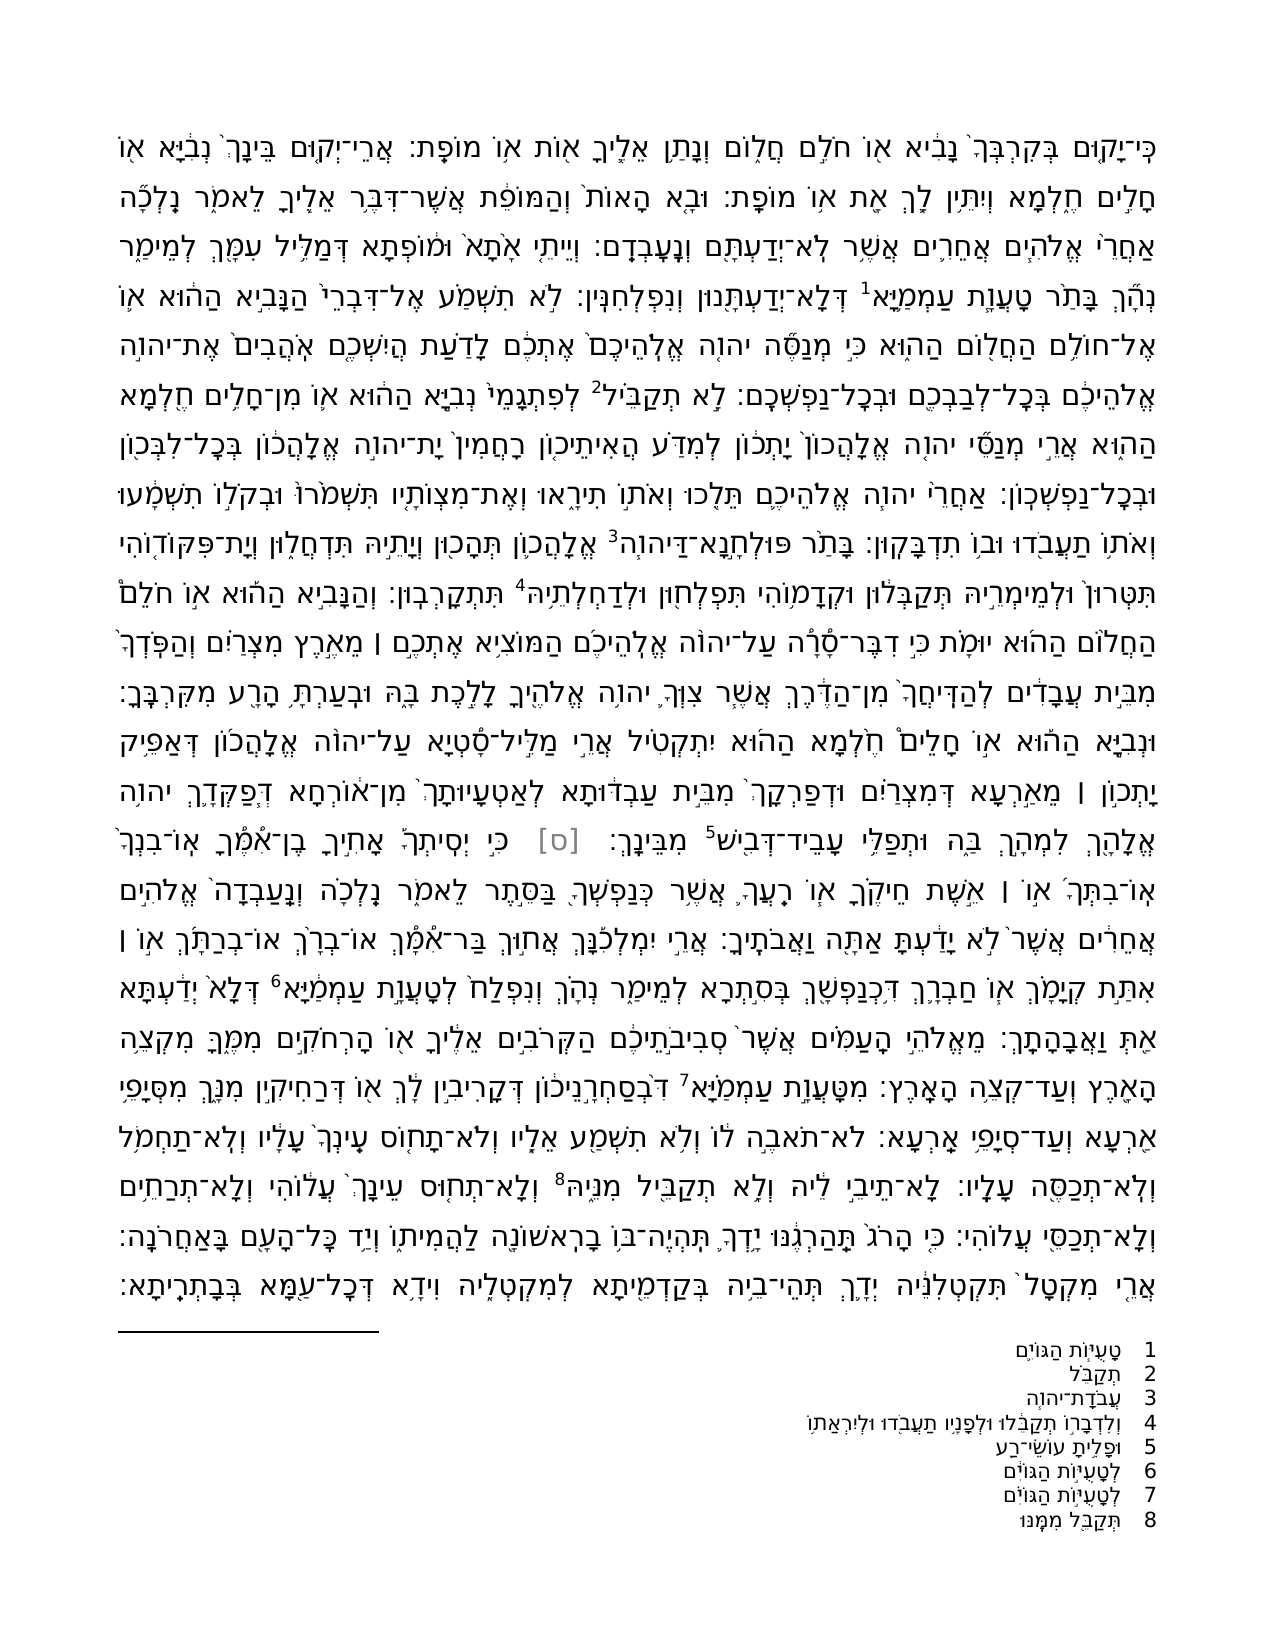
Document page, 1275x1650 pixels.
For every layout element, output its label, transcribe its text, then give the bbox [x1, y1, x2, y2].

text וְלִדְבָר֣וֹ תְקַבֵּ֔לוּ וּלְפָנָ֥יו תַעֲבֹ֖דוּ וּלְיִרְאַת֥וֹ [118, 1411, 1157, 1435]
text טָעֻיּ֧וֹת הַגּוֹיִ֛ם [118, 1338, 1157, 1362]
text לְטָעֻיּ֣וֹת הַגּוֹיִ֔ם [118, 1459, 1157, 1483]
text וּפָלִ֥יתָ עוֹשֵׂי־רַ֖ע [118, 1435, 1157, 1459]
text תְקַבֵּ֗ל [118, 1362, 1157, 1386]
text תְּקַבֵּ֖ל מִמֶּֽנּוּ [118, 1508, 1157, 1532]
text כִּֽי־יָק֤וּם בְּקִרְבְּךָ֙ נָבִ֔יא א֖וֹ חֹלֵ֣ם חֲל֑וֹם וְנָתַ֥ן אֵלֶ֛יךָ א֖וֹת א֥וֹ מוֹפֵֽת׃ אֲרֵי־יְק֤וּם בֵּינָךְ֙ נְבִ֔יָּא א֖וֹ חָלֵ֣ים חֶ֑לְמָא וְיִתֵּ֥ין לָ֛ךְ אָ֖ת א֥וֹ מוֹפָֽת׃ וּבָ֤א הָאוֹת֙ וְהַמּוֹפֵ֔ת אֲשֶׁר־דִּבֶּ֥ר אֵלֶ֖יךָ לֵאמֹ֑ר נֵֽלְכָ֞ה אַחֲרֵ֨י אֱלֹהִ֧ים אֲחֵרִ֛ים אֲשֶׁ֥ר לֹֽא־יְדַעְתָּ֖ם וְנׇֽעׇבְדֵֽם׃ וְיֵיתֵ֤י אָ֙תָא֙ וּמ֔וֹפְתָא דְּמַלֵּ֥יל עִמָּ֖ךְ לְמֵימַ֑ר נְהָ֞ךְ בָּתַ֨ר טָעֲוָ֧ת עַמְמַ֛יָּא דְּלָא־יְדַעְתָּ֖נוּן וְנִפְלְחִנִּֽין׃ לֹ֣א תִשְׁמַ֗ע אֶל־דִּבְרֵי֙ הַנָּבִ֣יא הַה֔וּא א֛וֹ אֶל־חוֹלֵ֥ם הַחֲל֖וֹם הַה֑וּא כִּ֣י מְנַסֶּ֞ה יהו֤ה אֱלֹֽהֵיכֶם֙ אֶתְכֶ֔ם לָדַ֗עַת הֲיִשְׁכֶ֤ם אֹֽהֲבִים֙ אֶת־יהו֣ה אֱלֹהֵיכֶ֔ם בְּכׇל־לְבַבְכֶ֖ם וּבְכׇל־נַפְשְׁכֶֽם׃ לָ֣א תְקַבֵּ֗יל לְפִתְגָמֵי֙ נְבִ֣יָּא הַה֔וּא א֛וֹ מִן־חָלֵ֥ים חֶ֖לְמָא הַה֑וּא אֲרֵ֣י מְנַסֵּ֞י יהו֤ה אֱלָהֲכוֹן֙ יָתְכ֔וֹן לְמִדַּ֗ע הֲאִיתֵיכ֤וֹן רָחֲמִין֙ יָת־יהו֣ה אֱלָהֲכ֔וֹן בְּכׇל־לִבְּכ֖וֹן וּבְכׇל־נַפְשְׁכֽוֹן׃ אַחֲרֵ֨י יהו֧ה אֱלֹהֵיכֶ֛ם תֵּלֵ֖כוּ וְאֹת֣וֹ תִירָ֑אוּ וְאֶת־מִצְוֺתָ֤יו תִּשְׁמֹ֙רוּ֙ וּבְקֹל֣וֹ תִשְׁמָ֔עוּ וְאֹת֥וֹ תַעֲבֹ֖דוּ וּב֥וֹ תִדְבָּקֽוּן׃ בָּתַ֨ר פּוּלְחָ֣נָא־דַּיהו֧ה אֱלָהֲכ֛וֹן תְּהָכ֖וּן וְיָתֵ֣יהּ תִּדְחֲל֑וּן וְיָת־פִּקּוֹד֤וֹהִי תִּטְּרוּן֙ וּלְמֵימְרֵ֣יהּ תְּקַבְּל֔וּן וּקְדָמ֥וֹהִי תִּפְלְח֖וּן וּלְדַחְלְתֵ֥יהּ תִּתְקָרְבֽוּן׃ וְהַנָּבִ֣יא הַה֡וּא א֣וֹ חֹלֵם֩ הַחֲל֨וֹם הַה֜וּא יוּמָ֗ת כִּ֣י דִבֶּר־סָ֠רָ֠ה עַל־יהו֨ה אֱלֹֽהֵיכֶ֜ם הַמּוֹצִ֥יא אֶתְכֶ֣ם ׀ מֵאֶ֣רֶץ מִצְרַ֗יִם וְהַפֹּֽדְךָ֙ מִבֵּ֣ית עֲבָדִ֔ים לְהַדִּֽיחֲךָ֙ מִן־הַדֶּ֔רֶךְ אֲשֶׁ֧ר צִוְּךָ֛ יהו֥ה אֱלֹהֶ֖יךָ לָלֶ֣כֶת בָּ֑הּ וּבִֽעַרְתָּ֥ הָרָ֖ע מִקִּרְבֶּֽךָ׃ וּנְבִ֣יָּא הַה֡וּא א֣וֹ חָלֵים֩ חֶ֨לְמָא הַה֜וּא יִתְקְטִ֗יל אֲרֵ֣י מַלֵּ֣יל־סָ֠טְיָא עַל־יהו֨ה אֱלָהֲכ֜וֹן דְּאַפֵּ֥יק יָתְכ֣וֹן ׀ מֵאַ֣רְעָא דְּמִצְרַ֗יִם וּדְפַרְקָךְ֙ מִבֵּ֣ית עַבְדּ֔וּתָא לְאַטְעָיוּתָךְ֙ מִן־א֔וֹרְחָא דְּ֧פַקְּדָ֛ךְ יהו֥ה אֱלָהָ֖ךְ לִמְהָ֣ךְ בַּ֑הּ וּתְפַלֵּ֥י עָבֵיד־דְּבִ֖ישׁ מִבֵּינָֽךְ׃ [ס] כִּ֣י יְסִֽיתְךָ֡ אָחִ֣יךָ בֶן־אִ֠מֶּ֠ךָ אֽוֹ־בִנְךָ֨ אֽוֹ־בִתְּךָ֜ א֣וֹ ׀ אֵ֣שֶׁת חֵיקֶ֗ךָ א֧וֹ רֵֽעֲךָ֛ אֲשֶׁ֥ר כְּנַפְשְׁךָ֖ בַּסֵּ֣תֶר לֵאמֹ֑ר נֵֽלְכָ֗ה וְנַֽעַבְדָה֙ אֱלֹהִ֣ים אֲחֵרִ֔ים אֲשֶׁר֙ לֹ֣א יָדַ֔עְתָּ אַתָּ֖ה וַאֲבֹתֶֽיךָ׃ אֲרֵ֣י יִמְלְכִ֡נָּךְ אֲח֣וּךְ בַּר־אִ֠מָּ֠ךְ אוֹ־בְרָ֨ךְ אוֹ־בְרַתָּ֜ךְ א֣וֹ ׀ אִתַּ֣ת קְיָמָ֗ךְ א֧וֹ חַבְרָ֛ךְ דִּ֥כְנַפְשָׁ֖ךְ בְּסִ֣תְרָא לְמֵימַ֑ר נְהָ֗ךְ וְנִפְלַח֙ לְטָעֲוָ֣ת עַמְמַ֔יָּא דְּלָא֙ יְדַ֔עְתָּא אַ֖תְּ וַאֲבָהָתָֽךְ׃ מֵאֱלֹהֵ֣י הָֽעַמִּ֗ים אֲשֶׁר֙ סְבִיבֹ֣תֵיכֶ֔ם הַקְּרֹבִ֣ים אֵלֶ֔יךָ א֖וֹ הָרְחֹקִ֣ים מִמֶּ֑ךָּ מִקְצֵ֥ה הָאָ֖רֶץ וְעַד־קְצֵ֥ה הָאָֽרֶץ׃ מִטָּעֲוָ֣ת עַמְמַ֗יָּא דִּ֙בְסַחְרָ֣נֵיכ֔וֹן דְּקָרִיבִ֣ין לָ֔ךְ א֖וֹ דְּרַחִיקִ֣ין מִנָּ֑ךְ מִסְּיָפֵ֥י אַ֖רְעָא וְעַד־סְיָפֵ֥י אַֽרְעָא׃ לֹא־תֹאבֶ֣ה ל֔וֹ וְלֹ֥א תִשְׁמַ֖ע אֵלָ֑יו וְלֹא־תָח֤וֹס עֵֽינְךָ֙ עָלָ֔יו וְלֹֽא־תַחְמֹ֥ל וְלֹֽא־תְכַסֶּ֖ה עָלָֽיו׃ לָא־תֵיבֵ֣י לֵ֔יהּ וְלָ֥א תְקַבֵּ֖יל מִנֵּ֑יהּ וְלָא־תְח֤וּס עֵינָךְ֙ עֲל֔וֹהִי וְלָא־תְרַחֵ֥ים וְלָא־תְכַסֵּ֖י עֲלוֹהִי׃ כִּ֤י הָרֹג֙ תַּֽהַרְגֶ֔נּוּ יָ֥דְךָ֛ תִּֽהְיֶה־בּ֥וֹ בָרִֽאשׁוֹנָ֖ה לַהֲמִית֑וֹ וְיַ֥ד כׇּל־הָעָ֖ם בָּאַחֲרֹנָֽה׃ אֲרֵ֤י מִקְטָל֙ תִּקְטְלִנֵּ֔יהּ יְדָ֛ךְ תְּהֵי־בֵ֥יהּ בְּקַדְמֵ֖יתָא לְמִקְטְלֵ֑יהּ וִידָ֥א דְּכׇל־עַ֖מָּא בְּבָתְרֵֽיתָא׃ וּסְקַלְתּ֥וֹ בָאֲבָנִ֖ים וָמֵ֑ת כִּ֣י בִקֵּ֗שׁ לְהַדִּֽיחֲךָ֙ מֵעַל֙ יהו֣ה אֱלֹהֶ֔יךָ הַמּוֹצִיאֲךָ֛ מֵאֶ֥רֶץ מִצְרַ֖יִם מִבֵּ֥ית עֲבָדִֽים׃ וְתִרְגְּמִנֵּי֥הּ בְּאַבְנַ֖יָּא וִימ֑וּת אֲרֵ֣י בְעָ֗א לְאַטְעָיוּתָךְ֙ מִדַּחְלְתָא־דַּיהו֣ה אֱלָהָ֔ךְ דְּאַפְּקָ֛ךְ מֵאַ֥רְעָא דְּמִצְרַ֖יִם מִבֵּ֥ית עַבְדּֽוּתָא׃ וְכׇ֨ל־יִשְׂרָאֵ֔ל יִשְׁמְע֖וּ וְיִֽרָא֑וּן וְלֹֽא־יוֹסִ֣פוּ לַעֲשׂ֗וֹת כַּדָּבָ֥ר הָרָ֛ע הַזֶּ֖ה בְּקִרְבֶּֽךָ׃ וְכׇ֨ל־יִשְׂרָאֵ֔ל יִשְׁמְע֖וּן וְיִדְחֲל֑וּן וְלָא־יֵיסְפ֣וּן לְמֶעֱבַ֗ד כְּפִתְגָּ֥מָא בִ֛ישָׁא הָדֵ֖ין בֵּינָֽךְ׃ [ס] כִּֽי־תִשְׁמַ֞ע בְּאַחַ֣ת עָרֶ֗יךָ אֲשֶׁר֩ יהו֨ה אֱלֹהֶ֜יךָ נֹתֵ֥ן לְךָ֛ לָשֶׁ֥בֶת שָׁ֖ם לֵאמֹֽר׃ אֲרֵי־תִשְׁמַ֞ע בַּחֲדָ֣א מִן־קִרְוָ֗ךְ דַּיהו֨ה אֱלָהָ֜ךְ יָהֵ֥יב לָ֛ךְ לְמִתַּ֥ב תַּמָּ֖ן לְמֵימַֽר׃ יָצְא֞וּ אֲנָשִׁ֤ים בְּנֵֽי־בְלִיַּ֙עַל֙ מִקִּרְבֶּ֔ךָ וַיַּדִּ֛יחוּ אֶת־יֹשְׁבֵ֥י עִירָ֖ם לֵאמֹ֑ר נֵלְכָ֗ה וְנַעַבְדָ֛ה אֱלֹהִ֥ים אֲחֵרִ֖ים אֲשֶׁ֥ר לֹא־יְדַעְתֶּֽם׃ נְפַק֞וּ גּוּבְרִ֤ין בְּנֵי־רִ֙שְׁעָא֙ מִבֵּינָ֔ךְ וְאַטְעִ֛יאוּ יָת־יָתְבֵ֥י קַרְתְּה֖וֹן לְמֵימַ֑ר נְהָ֗ךְ וְנִפְלַ֛ח לְטָעֲוָ֥ת עַמְמַ֖יָּא דְּלָ֥א יְדַעְתּֽוּן׃ וְדָרַשְׁתָּ֧ וְחָקַרְתָּ֛ וְשָׁאַלְתָּ֖ הֵיטֵ֑ב וְהִנֵּ֤ה אֱמֶת֙ נָכ֣וֹן הַדָּבָ֔ר נֶעֶשְׂתָ֛ה הַתּוֹעֵבָ֥ה הַזֹּ֖את בְּקִרְבֶּֽךָ׃ וְתִתְבַּ֧ע וְתִבְדּ֛וֹק וְתִשְׁאַ֖ל יָא֑וּת וְהָ֤א ק֙וּשְׁטָא֙ כֵּיוָ֣ן פִּתְגָּ֔מָא אִתְעֲבֵידַ֛ת תּוֹעֵ֥יבְתָא הָדָ֖א בֵּינָֽךְ׃ הַכֵּ֣ה תַכֶּ֗ה אֶת־יֹ֥שְׁבֵ֛י הָעִ֥יר הַהִ֖וא לְפִי־חָ֑רֶב הַחֲרֵ֨ם אֹתָ֧הּ וְאֶת־כׇּל־אֲשֶׁר־בָּ֛הּ וְאֶת־בְּהֶמְתָּ֖הּ לְפִי־חָֽרֶב׃ מִמְחָ֣א תִמְחֵ֗י יָת־יָ֥תְבֵ֛י קַ֥רְתָּא הַהִ֖יא לְפִתְגָ֣ם דְּחָ֑רֶב גַּמַּ֨ר יָתַ֧הּ וְיָת־כׇּל־דְּבַ֛הּ וְיָת־בְּעִירַ֖הּ לְפִתְגָ֥ם דְּחָֽרֶב׃ וְאֶת־כׇּל־שְׁלָלָ֗הּ תִּקְבֹּץ֮ אֶל־תּ֣וֹךְ רְחֹבָהּ֒ וְשָׂרַפְתָּ֨ בָאֵ֜שׁ אֶת־הָעִ֤יר וְאֶת־כׇּל־שְׁלָלָהּ֙ כָּלִ֔יל לַיהו֖ה אֱלֹהֶ֑יךָ וְהָיְתָה֙ תֵּ֣ל עוֹלָ֔ם לֹ֥א תִבָּנֶ֖ה עֽוֹד׃ וְיָת־כׇּל־עֲדָאַ֗הּ תִּכְנוֹשׁ֮ לְג֣וֹ פְּתָאַהּ֒ וְתוֹקֵ֨יד בְּנ֜וּרָא יָת קַ֤רְתָּא וְיָת־כׇּל־עֲדָאַהּ֙ גְּמִ֔יר קֳדָם־יהו֖ה אֱלָהָ֑ךְ וּתְהֵי֙ תֵּל־חָר֣וּב לְעָלַ֔ם לָ֥א תִתְבְּנֵ֖י עֽוֹד׃ וְלֹֽא־יִדְבַּ֧ק בְּיָדְךָ֛ מְא֖וּמָה מִן־הַחֵ֑רֶם לְמַ֩עַן֩ יָשׁ֨וּב יהו֜ה מֵחֲר֣וֹן אַפּ֗וֹ וְנָֽתַן־לְךָ֤ רַחֲמִים֙ וְרִֽחַמְךָ֣ וְהִרְבֶּ֔ךָ כַּאֲשֶׁ֥ר נִשְׁבַּ֖ע לַאֲבֹתֶֽיךָ׃ וְלָא־יִדְבַּ֧ק בִּידָ֛ךְ מִדָּ֖עַם מִן־חֶ֑רְמָא בְּדִ֩יל֩ דִּית֨וּב יהו֜ה מִתְּק֣וֹף רוּגְזֵ֗יהּ וְיִֽתֵּין־לָ֤ךְ רַחֲמִין֙ וִירַחֵים־עֲלָ֣ךְ וְיַסְגֵּינָ֔ךְ כְּמָ֥א דְּקַיֵּ֖ים לַאֲבָהָתָֽךְ׃ כִּ֣י תִשְׁמַ֗ע בְּקוֹל֙ יהו֣ה אֱלֹהֶ֔יךָ לִשְׁמֹר֙ אֶת־כׇּל־מִצְוֺתָ֔יו אֲשֶׁ֛ר אָנֹכִ֥י מְצַוְּךָ֖ הַיּ֑וֹם לַעֲשׂוֹת֙ הַיָּשָׁ֔ר בְּעֵינֵ֖י יהו֥ה אֱלֹהֶֽיךָ׃ אֲרֵ֣י תְקַבֵּ֗יל לְמֵ֙ימְרָא֙ דַּיהו֣ה אֱלָהָ֔ךְ לְמִטַּר֙ יָת־כׇּל־פִּקּוֹד֔וֹהִי דַּ֛אֲנָ֥א מְפַקֵּיד־לָ֖ךְ י֣וֹמָא־דֵ֑ין לְמֶעֱבַד֙ דְּכָשַׁ֔ר קֳדָ֖ם יהו֥ה אֱלָהָֽךְ׃ [ס] רביעי פרק יד בָּנִ֣ים אַתֶּ֔ם ליהו֖ה אֱלֹהֵיכֶ֑ם לֹ֣א תִתְגֹּֽדְד֗וּ וְלֹֽא־תָשִׂ֧ימוּ קׇרְחָ֛ה בֵּ֥ין עֵינֵיכֶ֖ם לָמֵֽת׃ בְּנִ֣ין אַתּ֔וּן קֳדָם־יהו֖ה אֱלָהֲכ֑וֹן לָ֣א תִתְהָמְמ֗וּן וְלָא־תְּשַׁוּ֧וֹן מְרַ֛ט בֵּ֥ין עֵינֵיכ֖וֹן עַל־מִֽית׃ כִּ֣י עַ֤ם קָדוֹשׁ֙ אַתָּ֔ה לַיהוה אֱלֹהֶ֑יךָ וּבְךָ֞ בָּחַ֣ר יהו֗ה לִֽהְי֥וֹת לוֹ֙ לְעַ֣ם סְגֻלָּ֔ה מִכֹּל֙ הָֽעַמִּ֔ים אֲשֶׁ֖ר עַל־פְּנֵ֥י הָאֲדָמָֽה׃ אֲרֵ֣י עַ֤ם קַדִּישׁ֙ אַ֔תְּ קֳדָם־יהו֖ה אֱלָהָ֑ךְ וּבָ֞ךְ אִתְרְעִ֣י יהו֗ה לְמִ֥הְוֵי לֵיהּ֙ לְעַ֣ם חַבִּ֔יב מִכֹּל֙ עַמְמַ֔יָּא דְּעַ֖ל אַפֵּ֥י אַֽרְעָא׃ [ס] לֹ֥א תֹאכַ֖ל כׇּל־תּוֹעֵבָֽה׃ לָ֥א תֵיכ֖וֹל כׇּל־דִּמְרַחַֽק׃ זֹ֥את הַבְּהֵמָ֖ה אֲשֶׁ֣ר תֹּאכֵ֑לוּ שׁ֕וֹר שֵׂ֥ה כְשָׂבִ֖ים וְשֵׂ֥ה עִזִּֽים׃ דֵּ֥ין בְּעִ֖ירָא דְּ֣תֵיכְל֑וּן תּוֹרִ֕ין אִמְּרִ֥ין דְּרַחְלִ֖ין וּגְדִ֥ין דְּעִזִּֽין׃ אַיָּ֥ל וּצְבִ֖י וְיַחְמ֑וּר וְאַקּ֥וֹ וְדִישֹׁ֖ן וּתְא֥וֹ וָזָֽמֶר׃ אַ֥יְלָא וְטַ֖בְיָא וְיַחְמ֑וּרָא וְיַ֥עְלָא וְרֵ֖ימָא וְת֥וּרְבְּלָא וְדֵֽיצָא׃ וְכׇל־בְּהֵמָ֞ה מַפְרֶ֣סֶת פַּרְסָ֗ה וְשֹׁסַ֤עַת שֶׁ֙סַע֙ שְׁתֵּ֣י פְרָס֔וֹת מַעֲלַ֥ת גֵּרָ֖ה בַּבְּהֵמָ֑ה אֹתָ֖הּ תֹּאכֵֽלוּ׃ וְכׇל־בְּעִ֞ירָא דִּסְדִ֣יקָא פַרְסְתַ֗הּ וּמַטְלְפָ֤ן טִלְפִין֙ תַּרְתֵּ֣ין פַּרְסָתַ֔הּ מַ֥סְּקָא פִ֖שְׁרָא בִּבְעִ֑ירָא יָתַ֖הּ תֵּיכְלֽוּן׃ אַ֣ךְ אֶת־זֶ֞ה לֹ֤א תֹֽאכְלוּ֙ מִמַּֽעֲלֵ֣י הַגֵּרָ֔ה וּמִמַּפְרִיסֵ֥י הַפַּרְסָ֖ה הַשְּׁסוּעָ֑ה אֶֽת־הַ֠גָּמָ֠ל וְאֶת־הָאַרְנֶ֨בֶת וְאֶת־הַשָּׁפָ֜ן כִּֽי־מַעֲלֵ֧ה גֵרָ֣ה הֵ֗מָּה וּפַרְסָה֙ לֹ֣א הִפְרִ֔יסוּ טְמֵאִ֥ים הֵ֖ם לָכֶֽם׃ בְּרַ֣ם יָת־דֵּ֞ין לָ֤א תֵיכְלוּן֙ מִמַּסְּקֵ֣י פִ֔שְׁרָא וּמִסְּדִיקֵ֥י פַ֖רְסְתָא מַטְלְפֵ֣י טִלְפַ֑יָּא יָת־גַּ֠מְלָא וְיָת־אַ֨רְנְבָא וְיָת־טַ֜בְזָא אֲרֵי־מַסְּקֵ֧י פִ֣שְׁרָא אִנּ֗וּן וּפַרְסַתְהוֹן֙ לָ֣א סְדִ֔יקָא מְסָאֲבִ֥ין אִנּ֖וּן לְכֽוֹן׃ וְאֶת־הַ֠חֲזִ֠יר כִּֽי־מַפְרִ֨יס פַּרְסָ֥ה הוּא֙ וְלֹ֣א גֵרָ֔ה טָמֵ֥א ה֖וּא לָכֶ֑ם מִבְּשָׂרָם֙ לֹ֣א תֹאכֵ֔לוּ וּבְנִבְלָתָ֖ם לֹ֥א תִגָּֽעוּ׃ וְיָת־חֲ֠זִ֠ירָא אֲרֵי־סְדִ֨יק פַּ֥רְסְתָא הוּא֙ וְלָ֣א פָשַׁ֔ר מְסָאַ֥ב ה֖וּא לְכ֑וֹן מִבִּסְרְהוֹן֙ לָ֣א תֵיכְל֔וּן וּבִנְבִילַתְה֖וֹן לָ֥א תִקְרְבֽוּן׃ [ס] אֶת־זֶה֙ תֹּֽאכְל֔וּ מִכֹּ֖ל אֲשֶׁ֣ר בַּמָּ֑יִם כֹּ֧ל אֲשֶׁר־ל֛וֹ סְנַפִּ֥יר וְקַשְׂקֶ֖שֶׂת תֹּאכֵֽלוּ׃ יָת־דֵּין֙ תֵּיכְל֔וּן מִכֹּ֖ל דִּ֣בְמַ֑יָּא כֹּ֧ל דְּלֵ֛יהּ צִיצִ֥ין וְקַלְפִ֖ין תֵּיכְלֽוּן׃ וְכֹ֨ל אֲשֶׁ֧ר אֵֽין־ל֛וֹ סְנַפִּ֥יר וְקַשְׂקֶ֖שֶׂת לֹ֣א תֹאכֵ֑לוּ טָמֵ֥א ה֖וּא לָכֶֽם׃ וְכֹ֨ל דְּלֵ֧ית לֵ֛יהּ צִיצִ֥ין וְקַלְפִ֖ין לָ֣א תֵיכְל֑וּן מְסָאַ֥ב ה֖וּא לְכֽוֹן׃ [ס] כׇּל־צִפּ֥וֹר טְהֹרָ֖ה תֹּאכֵֽלוּ׃ כׇּל־צִפַּ֥ר דְּכֵ֖י תֵּיכְלֽוּן׃ וְזֶ֕ה אֲשֶׁ֥ר לֹֽא־תֹאכְל֖וּ מֵהֶ֑ם הַנֶּ֥שֶׁר וְהַפֶּ֖רֶס וְהָֽעׇזְנִיָּֽה׃ וְדֵ֕ין דְּלָ֥א תֵיכְל֖וּן מִנְּה֑וֹן נִ֥שְׁרָא וְעָ֖ר וְעָֽזְיָא׃ וְהָרָאָה֙ וְאֶת־הָ֣אַיָּ֔ה וְהַדַּיָּ֖ה לְמִינָֽהּ׃ וּבַת־־כַּ֙נְפָא֙ וְטָ֣רָפִ֔יתָא וְדַ֖יְתָא לִזְנַֽהּ׃ וְאֵ֥ת כׇּל־עֹרֵ֖ב לְמִינֽוֹ׃ וְיָ֥ת כׇּל־ע֖וֹרְבָא לִזְנֵֽיהּ׃ וְאֵת֙ בַּ֣ת הַֽיַּעֲנָ֔ה וְאֶת־הַתַּחְמָ֖ס וְאֶת־הַשָּׁ֑חַף וְאֶת־הַנֵּ֖ץ לְמִינֵֽהוּ׃ וְיָת֙ בַּ֣ת נַעָמִ֔יתָא וְצִ֖יצָא וְצִפַּר־שַׁ֑חְפָּא וְנַ֥צָּא לִזְנֽוֹהִי׃ אֶת־הַכּ֥וֹס וְאֶת־הַיַּנְשׁ֖וּף וְהַתִּנְשָֽׁמֶת׃ וְקָדְיָא וְקִפּוּפָא וּבָוְתָא׃ וְהַקָּאָ֥ת וְאֶֽת־הָרָחָ֖מָה וְאֶת־הַשָּׁלָֽךְ׃ וְקָ֥תָא וִירַקְרֵ֖יקָא וְשָׁלֵינֽוּנָא׃ וְהַ֣חֲסִידָ֔ה וְהָאֲנָפָ֖ה לְמִינָ֑הּ וְהַדּוּכִיפַ֖ת וְהָעֲטַלֵּֽף׃ וְחָ֣וָרִ֔יתָא וְאִבּ֖וֹ לִזְנַ֑הּ וְנַ֥גָּר־ט֖וּרָא וַעֲטַלֵּֽיפָא׃ וְכֹל֙ שֶׁ֣רֶץ הָע֔וֹף טָמֵ֥א ה֖וּא לָכֶ֑ם לֹ֖א יֵאָכֵֽלוּ׃ וְכֹל֙ רִ֣חְשָׁא דְּע֔וֹפָא מְסָאַ֥ב ה֖וּא לְכ֑וֹן לָ֖א יִתְאַכְלֽוּן׃ כׇּל־ע֥וֹף טָה֖וֹר תֹּאכֵֽלוּ׃ כׇּל־ע֥וֹף דְּכֵ֖י תֵיכְלֽוּן׃ לֹ֣א תֹאכְל֣וּ כׇל־נְ֠בֵלָ֠ה לַגֵּ֨ר אֲשֶׁר־בִּשְׁעָרֶ֜יךָ תִּתְּנֶ֣נָּה וַאֲכָלָ֗הּ א֤וֹ מָכֹר֙ לְנׇכְרִ֔י כִּ֣י עַ֤ם קָדוֹשׁ֙ אַתָּ֔ה לַיהו֖ה אֱלֹהֶ֑יךָ לֹֽא־תְבַשֵּׁ֥ל גְּדִ֖י בַּחֲלֵ֥ב אִמּֽוֹ׃ לָ֣א תֵיכְל֣וּן כׇּל־נְ֠בִ֠ילָא לְתוֹתַב־עֲרַ֨ל דִּבְקִרְוָ֜ךְ תִּתְּנִנַּ֣הּ וְיֵיכְלִנַּ֗הּ א֤וֹ תְזַבְּנִנַּהּ֙ לְבַר־עַמְמִ֔ין אֲרֵ֣י עַ֤ם קַדִּישׁ֙ אַ֔תְּ קֳדָם־יהו֖ה אֱלָהָ֑ךְ לָא־תֵיכְל֥וּן בְּסַ֖ר בַּחֲלַֽב׃ [פ] [118, 118, 1157, 1306]
text עֲבֹדָת־יהו֧ה [118, 1386, 1157, 1411]
text לְטָעֻיּ֣וֹת הַגּוֹיִ֗ם [118, 1483, 1157, 1508]
